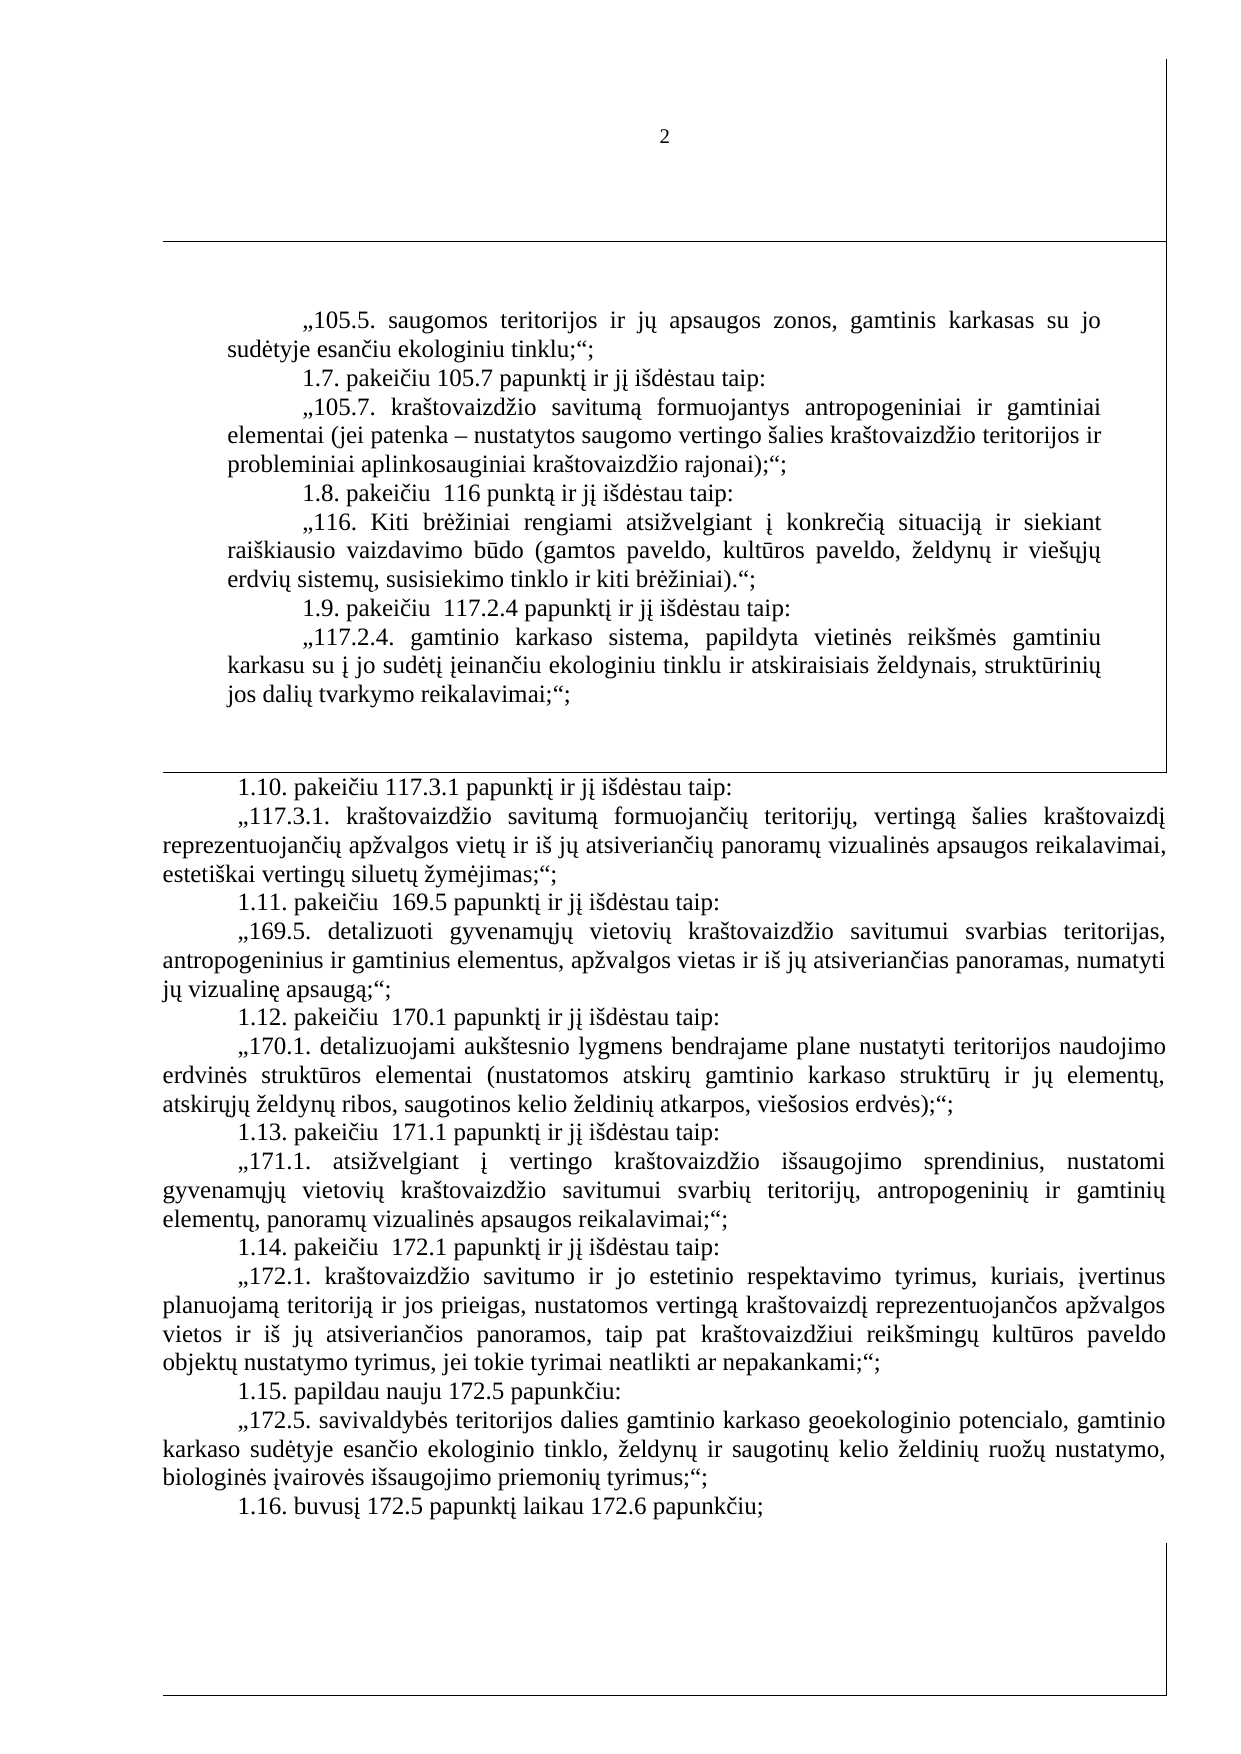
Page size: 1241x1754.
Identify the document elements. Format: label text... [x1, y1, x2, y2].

text 1.7. pakeičiu 105.7 papunktį ir jį išdėstau taip: [162, 363, 1166, 392]
text „117.2.4. gamtinio karkaso sistema, papildyta vietinės reikšmės gamtiniu karkasu su į jo sudėtį įeinančiu ekologiniu tinklu ir atskiraisiais želdynais, struktūrinių jos dalių tvarkymo reikalavimai;“; [162, 622, 1166, 772]
text „105.7. kraštovaizdžio savitumą formuojantys antropogeniniai ir gamtiniai elementai (jei patenka – nustatytos saugomo vertingo šalies kraštovaizdžio teritorijos ir probleminiai aplinkosauginiai kraštovaizdžio rajonai);“; [162, 392, 1166, 478]
text „117.3.1. kraštovaizdžio savitumą formuojančių teritorijų, vertingą šalies kraštovaizdį reprezentuojančių apžvalgos vietų ir iš jų atsiveriančių panoramų vizualinės apsaugos reikalavimai, estetiškai vertingų siluetų žymėjimas;“; [162, 801, 1167, 887]
text 1.11. pakeičiu 169.5 papunktį ir jį išdėstau taip: [162, 887, 1167, 916]
text „105.5. saugomos teritorijos ir jų apsaugos zonos, gamtinis karkasas su jo sudėtyje esančiu ekologiniu tinklu;“; [162, 241, 1166, 363]
text „172.5. savivaldybės teritorijos dalies gamtinio karkaso geoekologinio potencialo, gamtinio karkaso sudėtyje esančio ekologinio tinklo, želdynų ir saugotinų kelio želdinių ruožų nustatymo, biologinės įvairovės išsaugojimo priemonių tyrimus;“; [162, 1405, 1167, 1491]
text 1.16. buvusį 172.5 papunktį laikau 172.6 papunkčiu; [162, 1491, 1167, 1520]
text 1.10. pakeičiu 117.3.1 papunktį ir jį išdėstau taip: [162, 772, 1167, 801]
text „170.1. detalizuojami aukštesnio lygmens bendrajame plane nustatyti teritorijos naudojimo erdvinės struktūros elementai (nustatomos atskirų gamtinio karkaso struktūrų ir jų elementų, atskirųjų želdynų ribos, saugotinos kelio želdinių atkarpos, viešosios erdvės);“; [162, 1031, 1167, 1117]
text 1.9. pakeičiu 117.2.4 papunktį ir jį išdėstau taip: [162, 593, 1166, 622]
text 1.15. papildau nauju 172.5 papunkčiu: [162, 1376, 1167, 1405]
text 1.14. pakeičiu 172.1 papunktį ir jį išdėstau taip: [162, 1232, 1167, 1261]
text 1.8. pakeičiu 116 punktą ir jį išdėstau taip: [162, 478, 1166, 507]
text „169.5. detalizuoti gyvenamųjų vietovių kraštovaizdžio savitumui svarbias teritorijas, antropogeninius ir gamtinius elementus, apžvalgos vietas ir iš jų atsiveriančias panoramas, numatyti jų vizualinę apsaugą;“; [162, 916, 1167, 1002]
text 1.13. pakeičiu 171.1 papunktį ir jį išdėstau taip: [162, 1117, 1167, 1146]
text „116. Kiti brėžiniai rengiami atsižvelgiant į konkrečią situaciją ir siekiant raiškiausio vaizdavimo būdo (gamtos paveldo, kultūros paveldo, želdynų ir viešųjų erdvių sistemų, susisiekimo tinklo ir kiti brėžiniai).“; [162, 507, 1166, 593]
text „171.1. atsižvelgiant į vertingo kraštovaizdžio išsaugojimo sprendinius, nustatomi gyvenamųjų vietovių kraštovaizdžio savitumui svarbių teritorijų, antropogeninių ir gamtinių elementų, panoramų vizualinės apsaugos reikalavimai;“; [162, 1146, 1167, 1232]
text „172.1. kraštovaizdžio savitumo ir jo estetinio respektavimo tyrimus, kuriais, įvertinus planuojamą teritoriją ir jos prieigas, nustatomos vertingą kraštovaizdį reprezentuojančos apžvalgos vietos ir iš jų atsiveriančios panoramos, taip pat kraštovaizdžiui reikšmingų kultūros paveldo objektų nustatymo tyrimus, jei tokie tyrimai neatlikti ar nepakankami;“; [162, 1261, 1167, 1376]
text 1.12. pakeičiu 170.1 papunktį ir jį išdėstau taip: [162, 1002, 1167, 1031]
